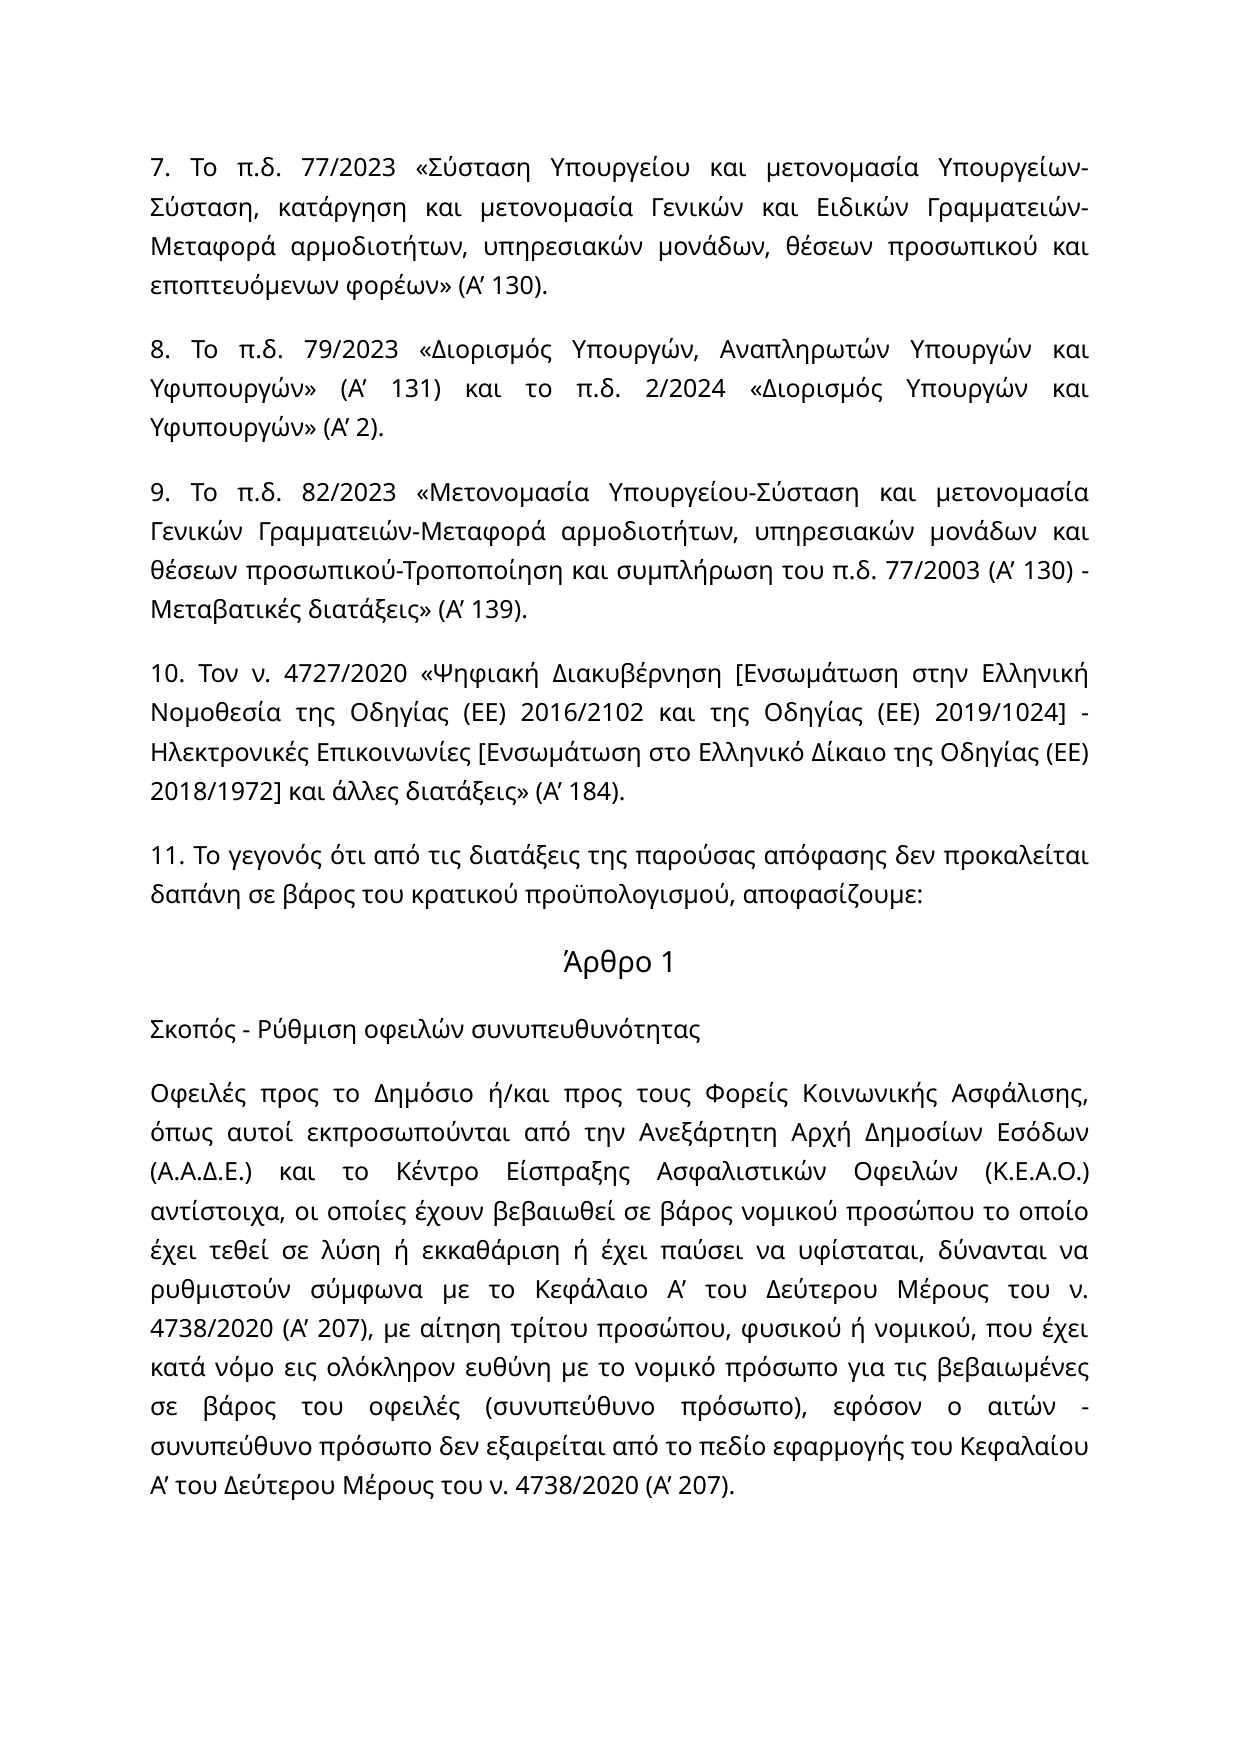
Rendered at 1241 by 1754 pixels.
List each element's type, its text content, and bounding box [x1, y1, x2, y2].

text 9. Το π.δ. 82/2023 «Μετονομασία Υπουργείου-Σύσταση και μετονομασία Γενικών Γραμματειών-Μεταφορά αρμοδιοτήτων, υπηρεσιακών μονάδων και θέσεων προσωπικού-Τροποποίηση και συμπλήρωση του π.δ. 77/2003 (Α’ 130) - Μεταβατικές διατάξεις» (Α’ 139). [150, 474, 1090, 626]
subtitle Άρθρο 1 [150, 941, 1090, 981]
text Σκοπός - Ρύθμιση οφειλών συνυπευθυνότητας [150, 1011, 1090, 1046]
text 8. Το π.δ. 79/2023 «Διορισμός Υπουργών, Αναπληρωτών Υπουργών και Υφυπουργών» (Α’ 131) και το π.δ. 2/2024 «Διορισμός Υπουργών και Υφυπουργών» (Α’ 2). [150, 332, 1090, 444]
text 7. Το π.δ. 77/2023 «Σύσταση Υπουργείου και μετονομασία Υπουργείων- Σύσταση, κατάργηση και μετονομασία Γενικών και Ειδικών Γραμματειών- Μεταφορά αρμοδιοτήτων, υπηρεσιακών μονάδων, θέσεων προσωπικού και εποπτευόμενων φορέων» (Α’ 130). [150, 150, 1090, 302]
text 11. Το γεγονός ότι από τις διατάξεις της παρούσας απόφασης δεν προκαλείται δαπάνη σε βάρος του κρατικού προϋπολογισμού, αποφασίζουμε: [150, 837, 1090, 911]
text 10. Τον ν. 4727/2020 «Ψηφιακή Διακυβέρνηση [Ενσωμάτωση στην Ελληνική Νομοθεσία της Οδηγίας (ΕΕ) 2016/2102 και της Οδηγίας (ΕΕ) 2019/1024] - Ηλεκτρονικές Επικοινωνίες [Ενσωμάτωση στο Ελληνικό Δίκαιο της Οδηγίας (ΕΕ) 2018/1972] και άλλες διατάξεις» (Α’ 184). [150, 656, 1090, 807]
text Οφειλές προς το Δημόσιο ή/και προς τους Φορείς Κοινωνικής Ασφάλισης, όπως αυτοί εκπροσωπούνται από την Ανεξάρτητη Αρχή Δημοσίων Εσόδων (Α.Α.Δ.Ε.) και το Κέντρο Είσπραξης Ασφαλιστικών Οφειλών (Κ.Ε.Α.Ο.) αντίστοιχα, οι οποίες έχουν βεβαιωθεί σε βάρος νομικού προσώπου το οποίο έχει τεθεί σε λύση ή εκκαθάριση ή έχει παύσει να υφίσταται, δύνανται να ρυθμιστούν σύμφωνα με το Κεφάλαιο Α’ του Δεύτερου Μέρους του ν. 4738/2020 (Α’ 207), με αίτηση τρίτου προσώπου, φυσικού ή νομικού, που έχει κατά νόμο εις ολόκληρον ευθύνη με το νομικό πρόσωπο για τις βεβαιωμένες σε βάρος του οφειλές (συνυπεύθυνο πρόσωπο), εφόσον ο αιτών - συνυπεύθυνο πρόσωπο δεν εξαιρείται από το πεδίο εφαρμογής του Κεφαλαίου Α’ του Δεύτερου Μέρους του ν. 4738/2020 (Α’ 207). [150, 1076, 1090, 1501]
